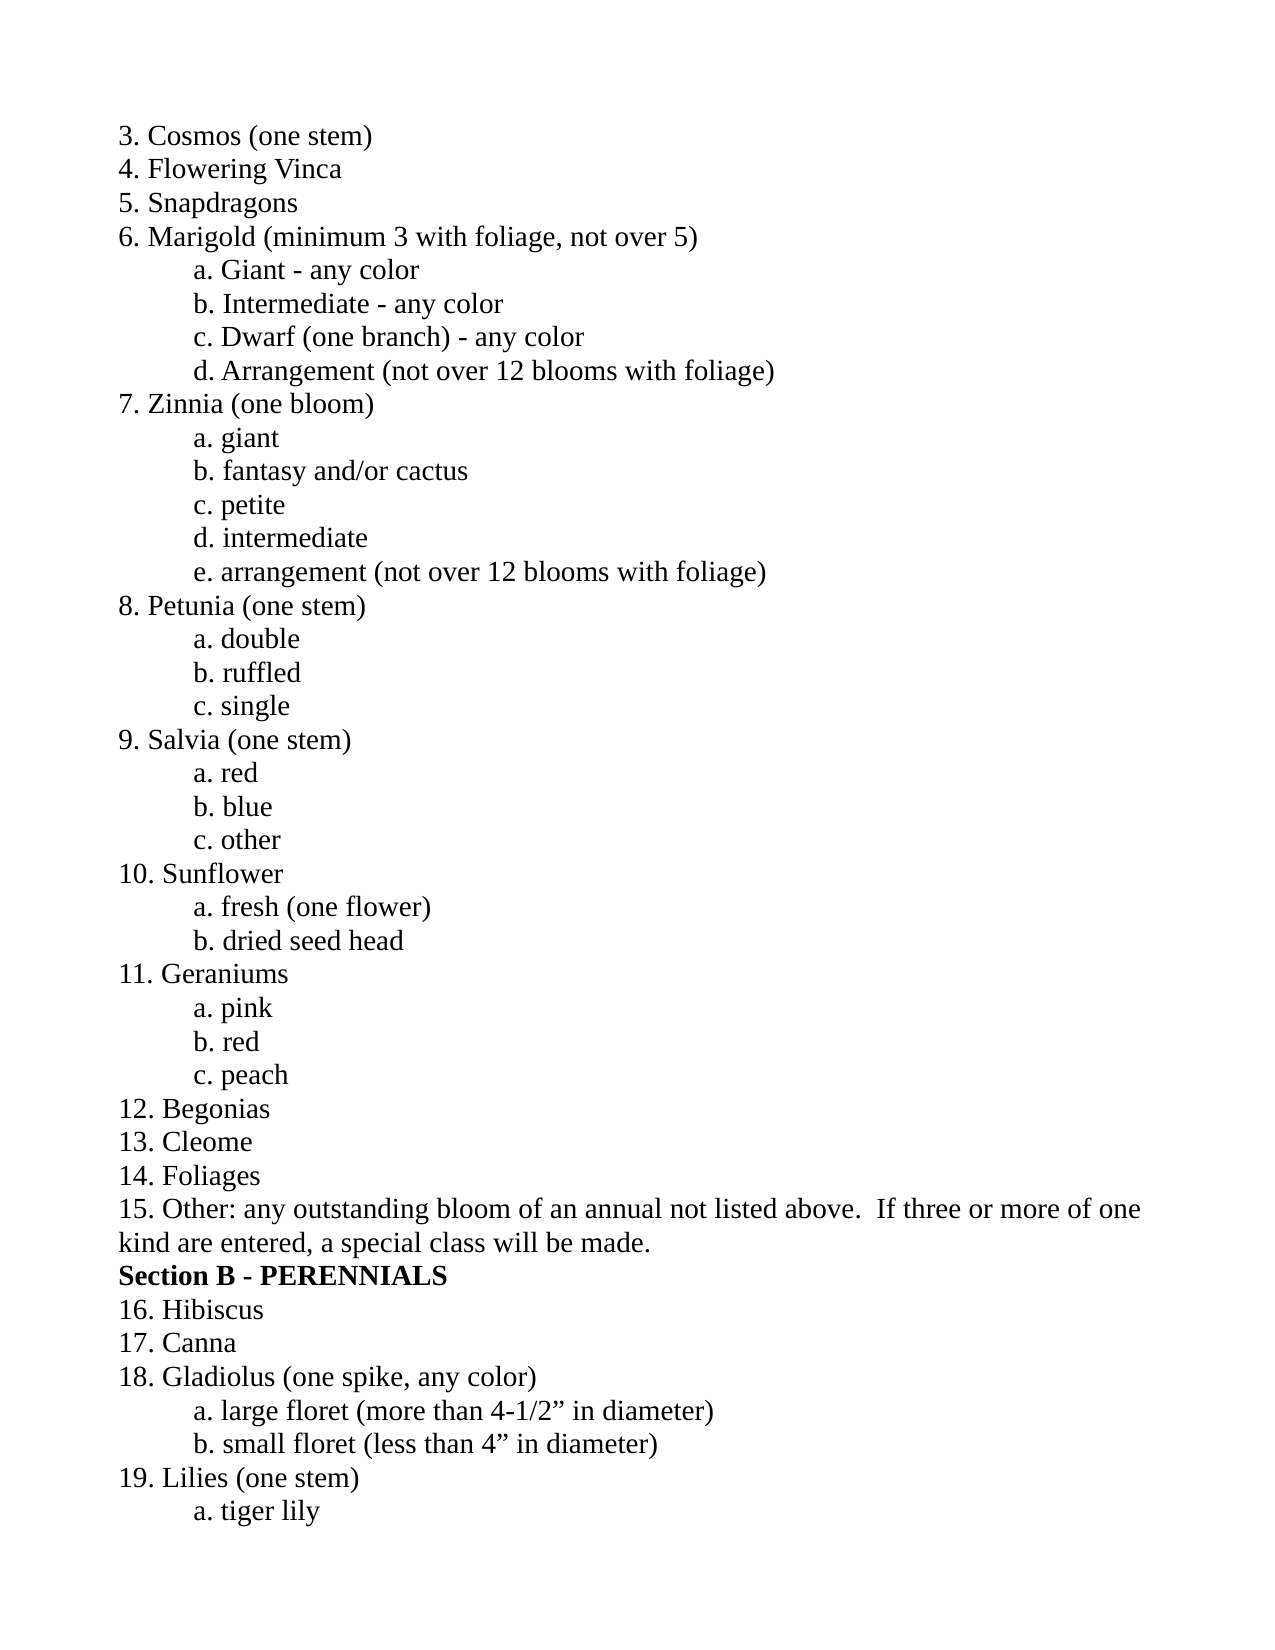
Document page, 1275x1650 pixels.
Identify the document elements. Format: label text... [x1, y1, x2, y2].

text c. other [118, 822, 1157, 856]
text b. dried seed head [118, 923, 1157, 957]
text 7. Zinnia (one bloom) [118, 386, 1157, 420]
text 5. Snapdragons [118, 185, 1157, 219]
text 8. Petunia (one stem) [118, 588, 1157, 621]
text 4. Flowering Vinca [118, 152, 1157, 185]
text d. intermediate [118, 521, 1157, 554]
text b. ruffled [118, 655, 1157, 688]
text c. peach [118, 1057, 1157, 1091]
text c. single [118, 688, 1157, 722]
text a. red [118, 755, 1157, 789]
text a. large floret (more than 4-1/2” in diameter) [118, 1393, 1157, 1426]
text 17. Canna [118, 1326, 1157, 1359]
text b. Intermediate - any color [118, 286, 1157, 319]
text 18. Gladiolus (one spike, any color) [118, 1359, 1157, 1393]
text c. Dwarf (one branch) - any color [118, 319, 1157, 353]
text c. petite [118, 487, 1157, 521]
text a. pink [118, 990, 1157, 1024]
text 6. Marigold (minimum 3 with foliage, not over 5) [118, 219, 1157, 252]
text e. arrangement (not over 12 blooms with foliage) [118, 554, 1157, 588]
text 13. Cleome [118, 1124, 1157, 1158]
text 9. Salvia (one stem) [118, 722, 1157, 755]
text b. red [118, 1024, 1157, 1057]
text b. small floret (less than 4” in diameter) [118, 1426, 1157, 1460]
text 16. Hibiscus [118, 1292, 1157, 1326]
text a. Giant - any color [118, 252, 1157, 286]
text a. tiger lily [118, 1493, 1157, 1527]
text Section B - PERENNIALS [118, 1258, 1157, 1292]
text 19. Lilies (one stem) [118, 1460, 1157, 1493]
text a. giant [118, 420, 1157, 453]
text 11. Geraniums [118, 957, 1157, 990]
text 14. Foliages [118, 1158, 1157, 1191]
text b. fantasy and/or cactus [118, 453, 1157, 487]
text 12. Begonias [118, 1091, 1157, 1124]
text 10. Sunflower [118, 856, 1157, 889]
text a. double [118, 621, 1157, 655]
text 15. Other: any outstanding bloom of an annual not listed above. If three or more of one kind are entered, a special class will be made. [118, 1191, 1157, 1258]
text 3. Cosmos (one stem) [118, 118, 1157, 152]
text b. blue [118, 789, 1157, 822]
text a. fresh (one flower) [118, 889, 1157, 923]
text d. Arrangement (not over 12 blooms with foliage) [118, 353, 1157, 386]
